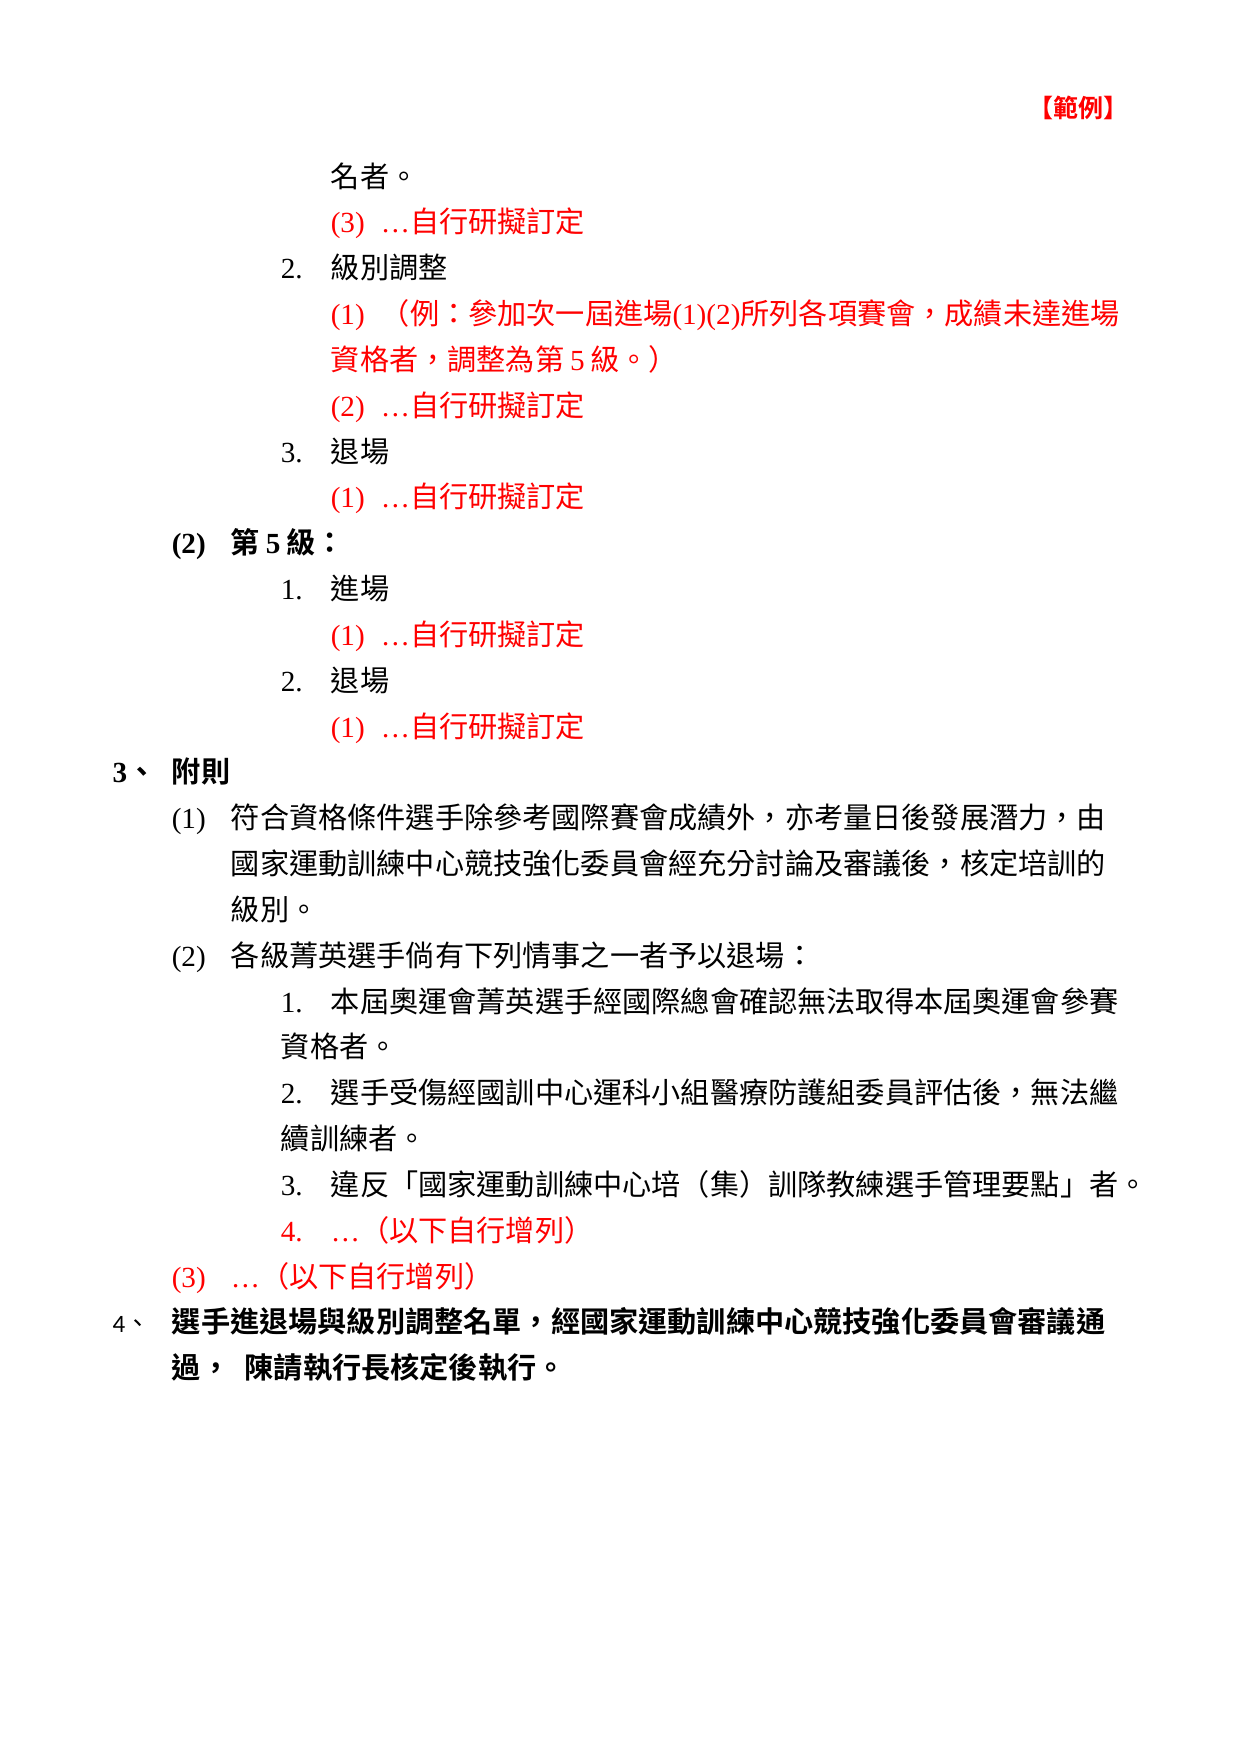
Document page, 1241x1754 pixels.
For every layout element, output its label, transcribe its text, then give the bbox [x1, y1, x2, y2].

list …自行研擬訂定 [331, 379, 1128, 425]
list 進場 [281, 563, 1128, 609]
list 各級菁英選手倘有下列情事之一者予以退場： [172, 929, 1128, 975]
list …（以下自行增列） [172, 1250, 1128, 1296]
list …自行研擬訂定 [331, 609, 1128, 654]
list 違反「國家運動訓練中心培（集）訓隊教練選手管理要點」者。 [281, 1159, 1128, 1204]
list 選手進退場與級別調整名單，經國家運動訓練中心競技強化委員會審議通過， 陳請執行長核定後執行。 [112, 1296, 1128, 1388]
list …自行研擬訂定 [331, 700, 1128, 746]
list （例：參加次一屆進場(1)(2)所列各項賽會，成績未達進場資格者，調整為第5級。） [331, 288, 1128, 379]
list 選手受傷經國訓中心運科小組醫療防護組委員評估後，無法繼續訓練者。 [281, 1067, 1128, 1159]
list …自行研擬訂定 [331, 196, 1128, 242]
list …（以下自行增列） [281, 1204, 1128, 1250]
list …自行研擬訂定 [331, 471, 1128, 517]
list 取得最近一屆亞洲青年錦標賽、青年亞運會個人項目前2名者。 [331, 150, 1128, 196]
list 附則 [112, 746, 1128, 792]
list 級別調整 [281, 242, 1128, 288]
list 本屆奧運會菁英選手經國際總會確認無法取得本屆奧運會參賽資格者。 [281, 975, 1128, 1067]
list 符合資格條件選手除參考國際賽會成績外，亦考量日後發展潛力，由國家運動訓練中心競技強化委員會經充分討論及審議後，核定培訓的級別。 [172, 792, 1128, 929]
list 退場 [281, 654, 1128, 700]
list 退場 [281, 425, 1128, 471]
list 第5級： [172, 517, 1128, 563]
